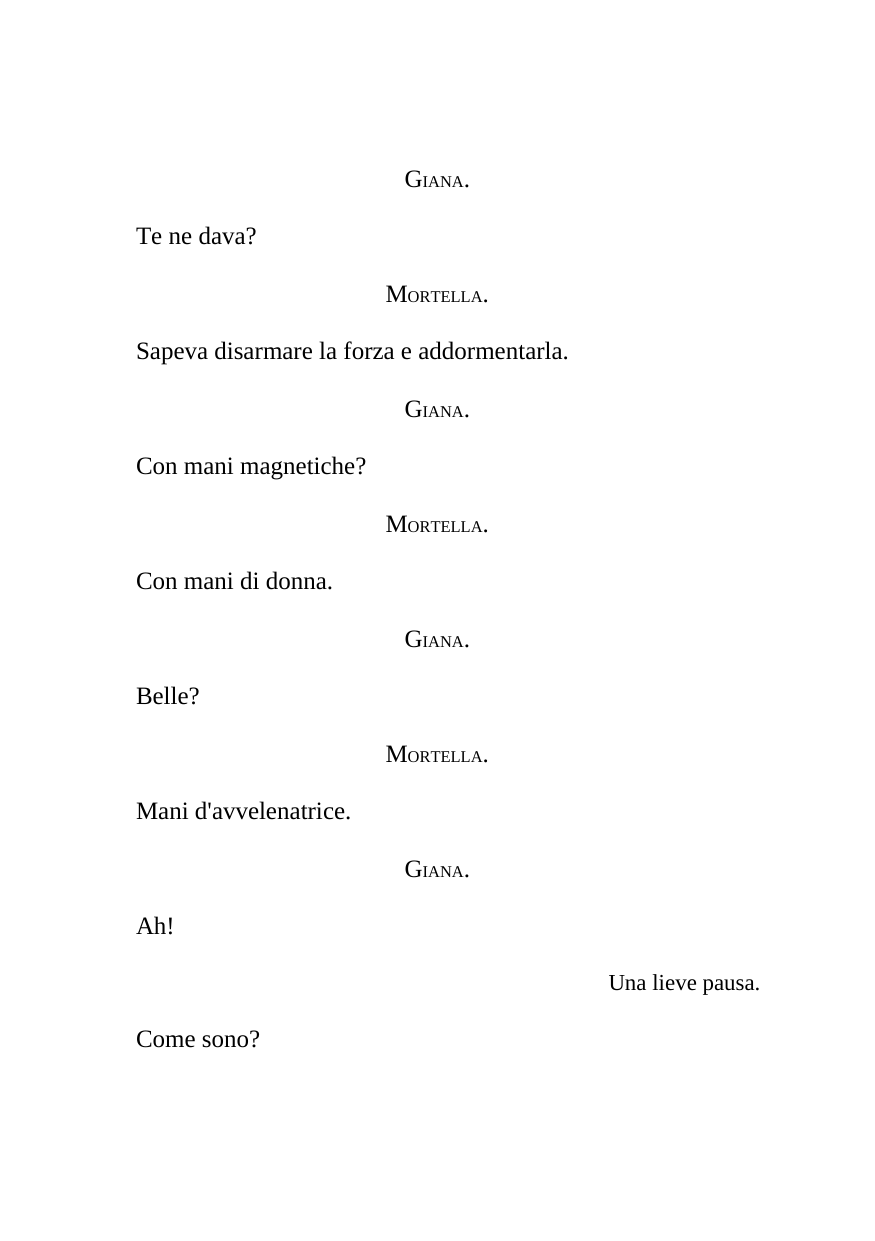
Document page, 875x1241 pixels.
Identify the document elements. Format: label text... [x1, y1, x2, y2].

text Sapeva disarmare la forza e addormentarla. [106, 336, 768, 365]
text Giana. [106, 854, 768, 882]
text Mortella. [106, 739, 768, 767]
text Una lieve pausa. [579, 969, 768, 995]
text Mortella. [106, 279, 768, 307]
text Belle? [106, 681, 768, 710]
text Te ne dava? [106, 221, 768, 250]
text Con mani magnetiche? [106, 451, 768, 480]
text Ah! [106, 911, 768, 940]
text Giana. [106, 624, 768, 652]
text Mortella. [106, 509, 768, 537]
text Con mani di donna. [106, 566, 768, 595]
text Giana. [106, 394, 768, 422]
text Come sono? [106, 1024, 768, 1053]
text Giana. [106, 164, 768, 192]
text Mani d'avvelenatrice. [106, 796, 768, 825]
